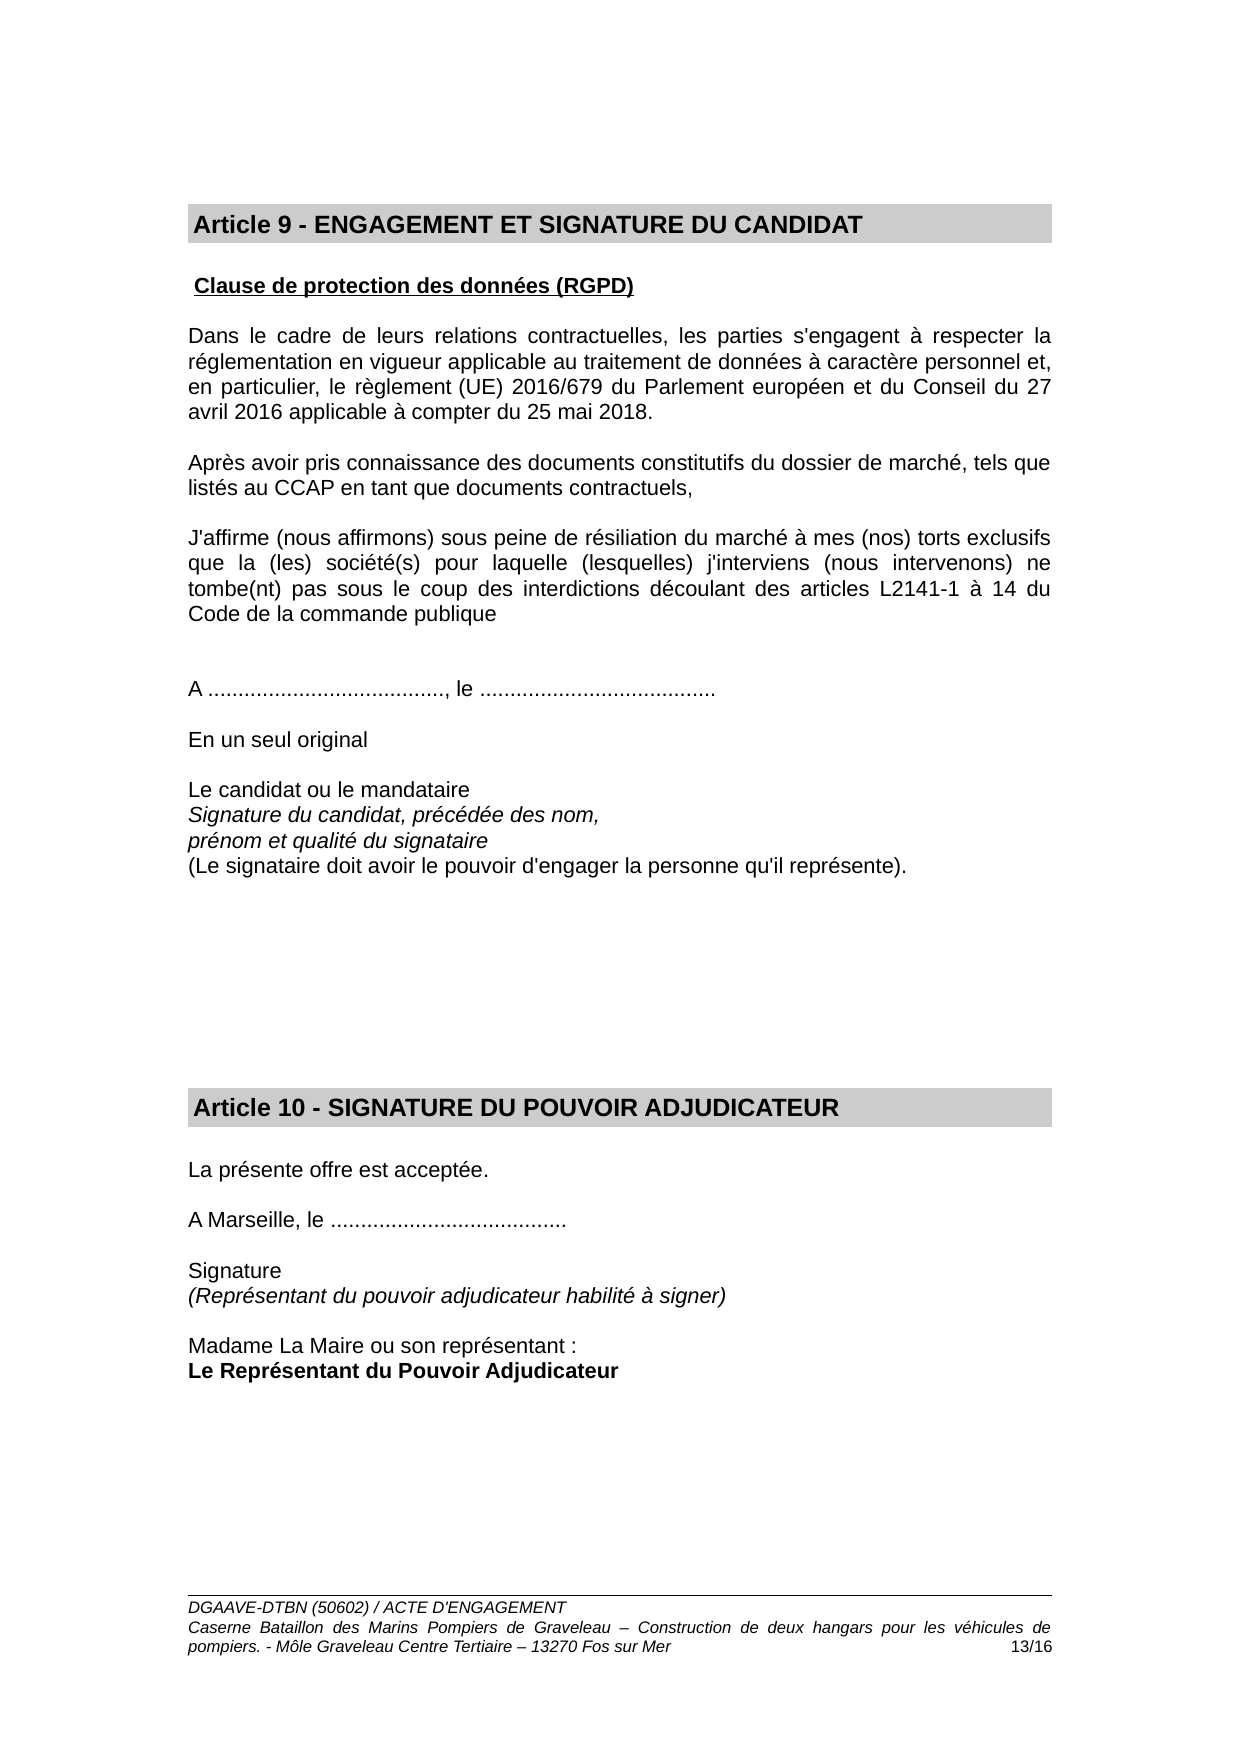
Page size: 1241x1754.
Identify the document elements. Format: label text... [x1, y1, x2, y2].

text Signature [188, 1258, 1052, 1283]
text Le Représentant du Pouvoir Adjudicateur [188, 1358, 1052, 1384]
text Clause de protection des données (RGPD) [188, 273, 1052, 298]
text Signature du candidat, précédée des nom, [188, 802, 1052, 828]
text Dans le cadre de leurs relations contractuelles, les parties s'engagent à respecter la réglementation en vigueur applicable au traitement de données à caractère personnel et, en particulier, le règlement (UE) 2016/679 du Parlement européen et du Conseil du 27 avril 2016 applicable à compter du 25 mai 2018. [188, 323, 1052, 424]
subtitle ENGAGEMENT ET SIGNATURE DU CANDIDAT [190, 207, 1050, 241]
text La présente offre est acceptée. [188, 1157, 1052, 1182]
text A Marseille, le ....................................... [188, 1207, 1052, 1232]
subtitle SIGNATURE DU POUVOIR ADJUDICATEUR [190, 1091, 1050, 1125]
text (Le signataire doit avoir le pouvoir d'engager la personne qu'il représente). [188, 853, 1052, 878]
text A ......................................., le ....................................... [188, 676, 1052, 702]
text J'affirme (nous affirmons) sous peine de résiliation du marché à mes (nos) torts exclusifs que la (les) société(s) pour laquelle (lesquelles) j'interviens (nous intervenons) ne tombe(nt) pas sous le coup des interdictions découlant des articles L2141-1 à 14 du Code de la commande publique [188, 525, 1052, 626]
text Madame La Maire ou son représentant : [188, 1333, 1052, 1358]
text (Représentant du pouvoir adjudicateur habilité à signer) [188, 1283, 1052, 1308]
text En un seul original [188, 727, 1052, 752]
text Le candidat ou le mandataire [188, 777, 1052, 802]
text prénom et qualité du signataire [188, 828, 1052, 853]
text Après avoir pris connaissance des documents constitutifs du dossier de marché, tels que listés au CCAP en tant que documents contractuels, [188, 449, 1052, 500]
